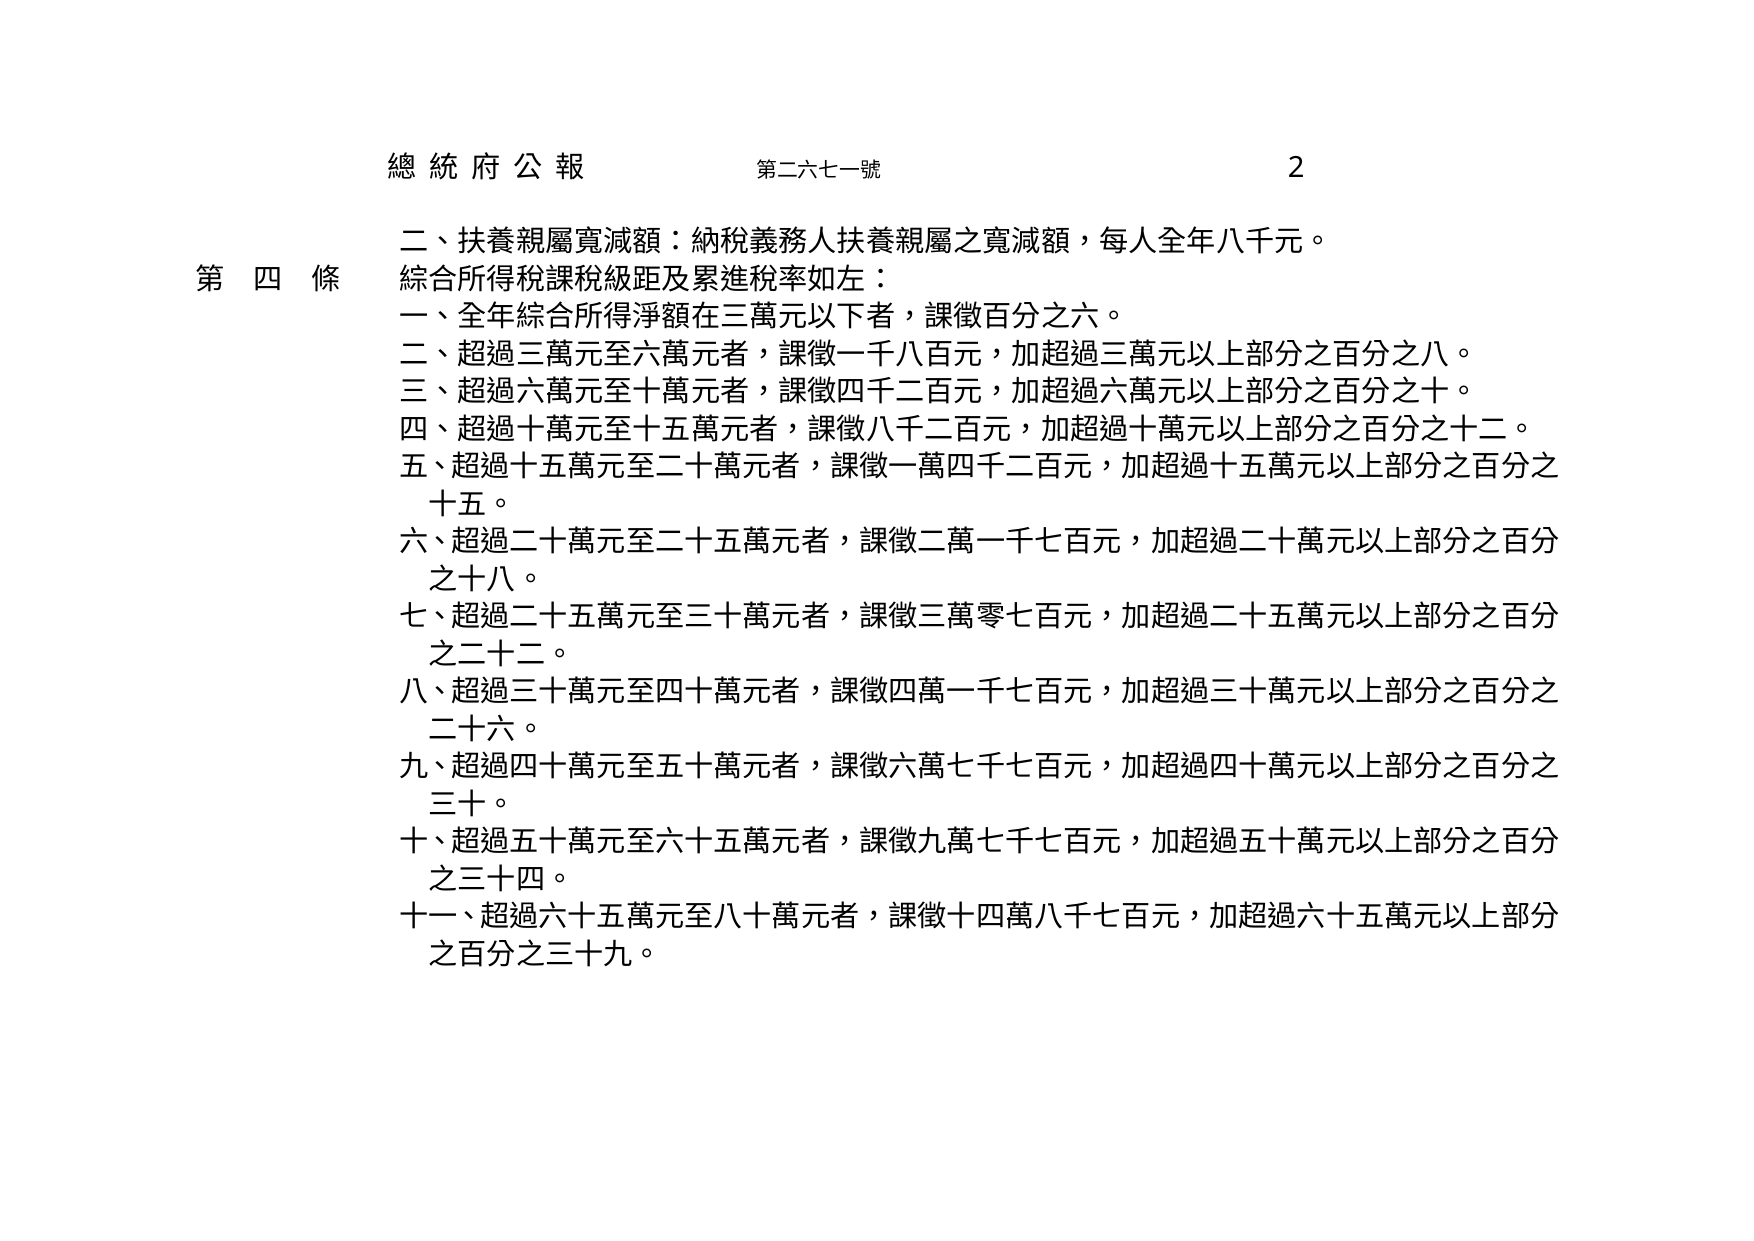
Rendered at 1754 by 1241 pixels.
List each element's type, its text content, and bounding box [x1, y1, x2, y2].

text 二、超過三萬元至六萬元者，課徵一千八百元，加超過三萬元以上部分之百分之八。 [399, 334, 1559, 372]
text 九、超過四十萬元至五十萬元者，課徵六萬七千七百元，加超過四十萬元以上部分之百分之三十。 [399, 747, 1559, 822]
text 十、超過五十萬元至六十五萬元者，課徵九萬七千七百元，加超過五十萬元以上部分之百分之三十四。 [399, 822, 1559, 897]
text 三、超過六萬元至十萬元者，課徵四千二百元，加超過六萬元以上部分之百分之十。 [399, 372, 1559, 409]
text 二、扶養親屬寬減額：納稅義務人扶養親屬之寬減額，每人全年八千元。 [399, 222, 1559, 259]
text 六、超過二十萬元至二十五萬元者，課徵二萬一千七百元，加超過二十萬元以上部分之百分之十八。 [399, 522, 1559, 597]
text 第 四 條 綜合所得稅課稅級距及累進稅率如左： [195, 259, 1559, 297]
text 一、全年綜合所得淨額在三萬元以下者，課徵百分之六。 [399, 297, 1559, 334]
text 七、超過二十五萬元至三十萬元者，課徵三萬零七百元，加超過二十五萬元以上部分之百分之二十二。 [399, 597, 1559, 672]
text 十一、超過六十五萬元至八十萬元者，課徵十四萬八千七百元，加超過六十五萬元以上部分之百分之三十九。 [399, 897, 1559, 972]
text 八、超過三十萬元至四十萬元者，課徵四萬一千七百元，加超過三十萬元以上部分之百分之二十六。 [399, 672, 1559, 747]
text 四、超過十萬元至十五萬元者，課徵八千二百元，加超過十萬元以上部分之百分之十二。 [399, 409, 1559, 447]
text 五、超過十五萬元至二十萬元者，課徵一萬四千二百元，加超過十五萬元以上部分之百分之十五。 [399, 447, 1559, 522]
